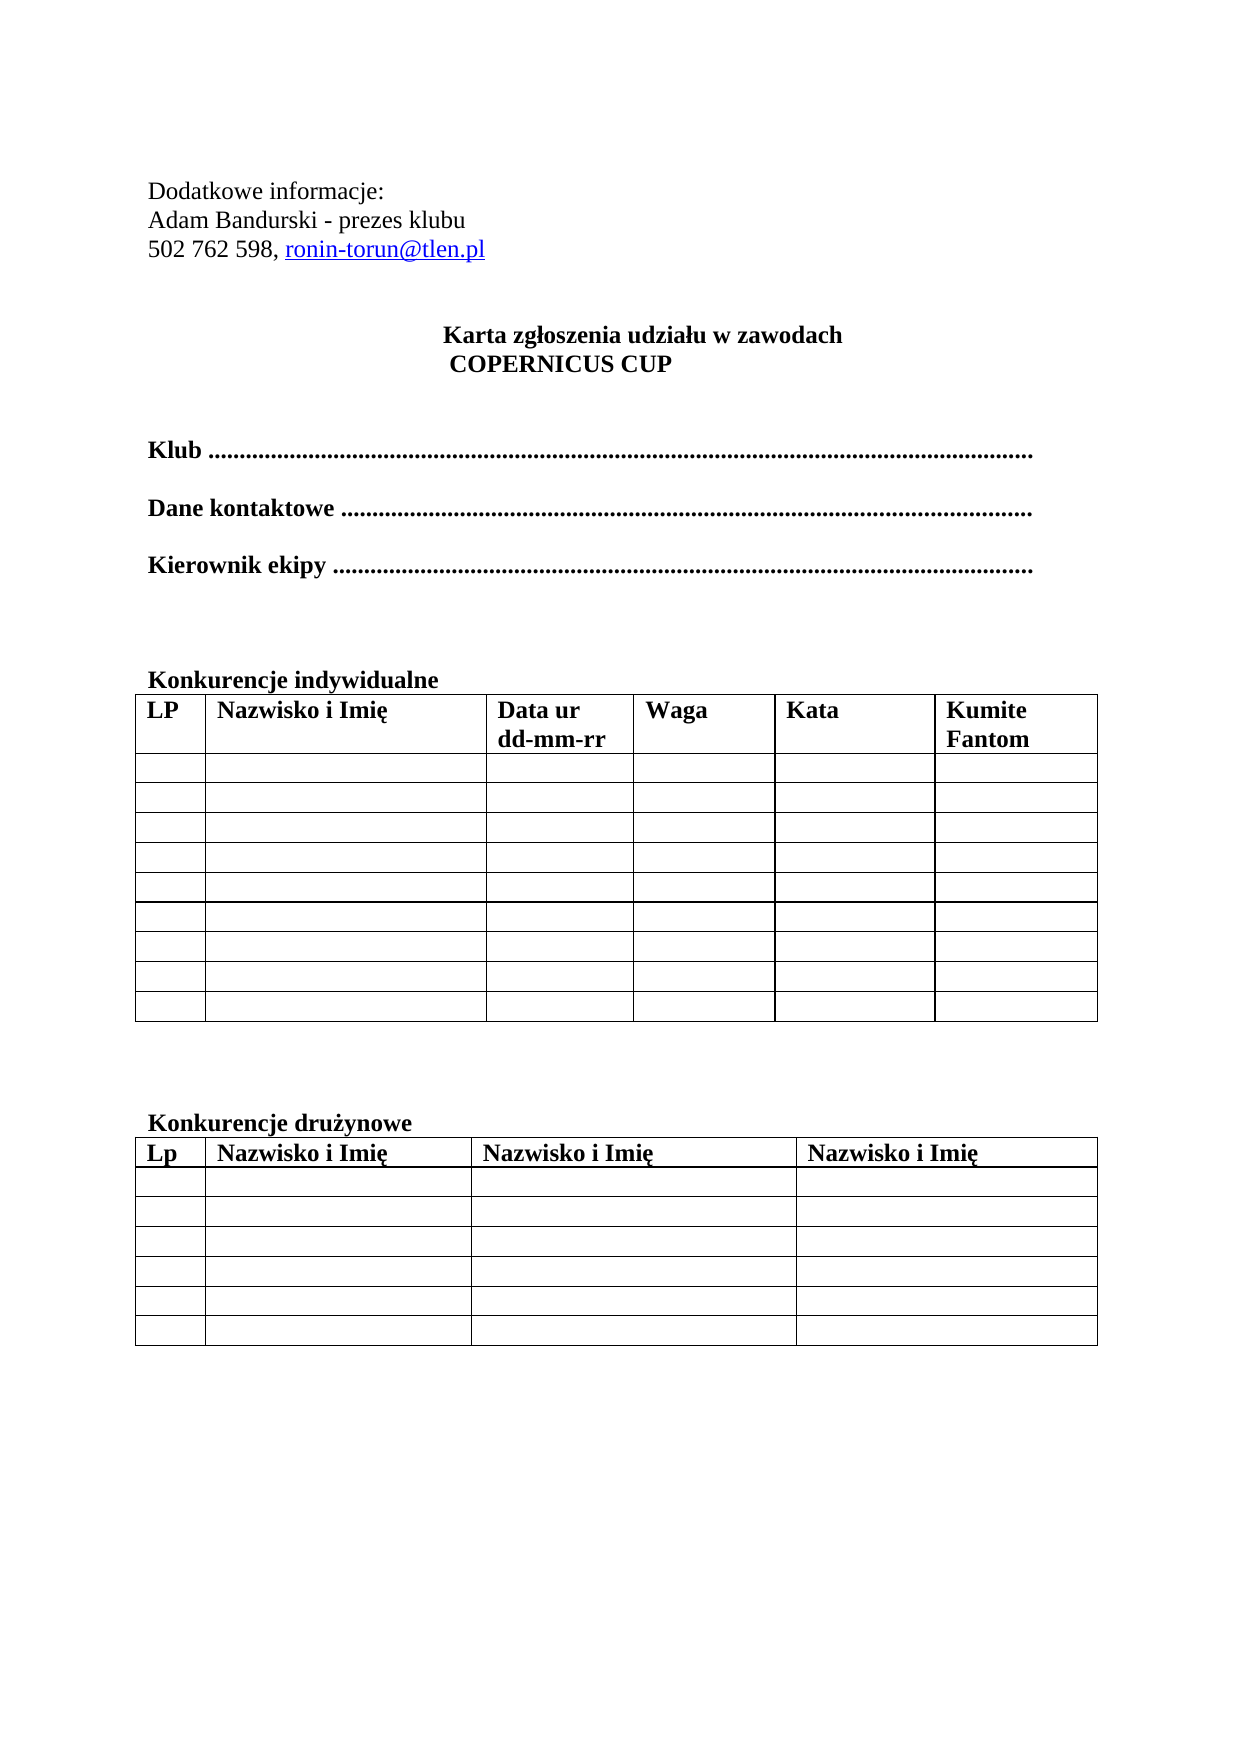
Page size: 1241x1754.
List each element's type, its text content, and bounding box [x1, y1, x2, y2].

table_cell [936, 873, 1097, 901]
text Konkurencje indywidualne [148, 665, 1093, 694]
table_cell [206, 813, 486, 842]
table_cell [206, 903, 486, 931]
table_cell [472, 1168, 796, 1196]
text COPERNICUS CUP [443, 349, 1093, 378]
table_cell [634, 992, 774, 1021]
table_cell [206, 783, 486, 812]
table_cell [206, 992, 486, 1021]
text Dane kontaktowe [148, 493, 1093, 521]
table_cell [936, 962, 1097, 991]
table_cell [936, 754, 1097, 782]
table_cell [634, 754, 774, 782]
table_cell [776, 932, 934, 961]
table_cell [136, 873, 205, 901]
table_cell [634, 903, 774, 931]
table_cell [136, 903, 205, 931]
table_cell [487, 813, 633, 842]
table_header LP [136, 695, 205, 752]
table_cell [206, 1168, 471, 1196]
table_cell [136, 992, 205, 1021]
table_cell [634, 873, 774, 901]
table_header Data ur dd-mm-rr [487, 695, 633, 752]
table_cell [472, 1316, 796, 1345]
table_cell [634, 843, 774, 872]
table_cell [472, 1257, 796, 1286]
table_cell [206, 843, 486, 872]
table_cell [136, 1257, 205, 1286]
table_cell [776, 813, 934, 842]
text Adam Bandurski - prezes klubu [148, 205, 1093, 234]
table_cell [487, 873, 633, 901]
table_cell [136, 813, 205, 842]
table_header Nazwisko i Imię [472, 1138, 796, 1166]
table_cell [487, 783, 633, 812]
table_cell [936, 932, 1097, 961]
table_cell [634, 783, 774, 812]
table_cell [797, 1168, 1097, 1196]
table_cell [472, 1197, 796, 1226]
table_header Nazwisko i Imię [206, 695, 486, 752]
table_cell [776, 903, 934, 931]
table_cell [206, 1316, 471, 1345]
table_cell [136, 1227, 205, 1256]
table_cell [936, 992, 1097, 1021]
table_cell [136, 843, 205, 872]
table_cell [634, 962, 774, 991]
table_cell [936, 903, 1097, 931]
table_cell [136, 1287, 205, 1315]
table_cell [797, 1316, 1097, 1345]
table_cell [936, 813, 1097, 842]
text Dodatkowe informacje: [148, 176, 1093, 205]
table_cell [776, 754, 934, 782]
table_header Kumite Fantom [936, 695, 1097, 752]
table_cell [797, 1197, 1097, 1226]
table_cell [206, 1257, 471, 1286]
table_cell [136, 1168, 205, 1196]
table_cell [206, 1197, 471, 1226]
table_cell [206, 1287, 471, 1315]
table_cell [776, 873, 934, 901]
text 502 762 598, ronin-torun@tlen.pl [148, 234, 1093, 263]
table_header Kata [776, 695, 934, 752]
table_cell [936, 843, 1097, 872]
table_header Waga [634, 695, 774, 752]
table_cell [487, 992, 633, 1021]
table_cell [634, 932, 774, 961]
table_cell [487, 903, 633, 931]
table_cell [797, 1257, 1097, 1286]
table_cell [776, 843, 934, 872]
text Klub [148, 435, 1093, 464]
table_cell [936, 783, 1097, 812]
table_header Nazwisko i Imię [206, 1138, 471, 1166]
table_header Lp [136, 1138, 205, 1166]
table_cell [136, 932, 205, 961]
table_cell [797, 1227, 1097, 1256]
table_cell [797, 1287, 1097, 1315]
table_cell [206, 873, 486, 901]
text Karta zgłoszenia udziału w zawodach [443, 320, 1093, 349]
table_cell [136, 962, 205, 991]
table_cell [634, 813, 774, 842]
table_cell [206, 1227, 471, 1256]
table_cell [776, 783, 934, 812]
text Kierownik ekipy [148, 550, 1093, 579]
table_cell [487, 754, 633, 782]
table_cell [472, 1287, 796, 1315]
table_cell [136, 754, 205, 782]
table_cell [136, 1316, 205, 1345]
table_cell [206, 754, 486, 782]
table_cell [487, 962, 633, 991]
table_cell [136, 1197, 205, 1226]
text Konkurencje drużynowe [148, 1108, 1093, 1137]
table_cell [487, 932, 633, 961]
table_cell [472, 1227, 796, 1256]
table_cell [776, 992, 934, 1021]
table_cell [206, 932, 486, 961]
table_cell [136, 783, 205, 812]
table_cell [776, 962, 934, 991]
table_cell [206, 962, 486, 991]
table_header Nazwisko i Imię [797, 1138, 1097, 1166]
table_cell [487, 843, 633, 872]
